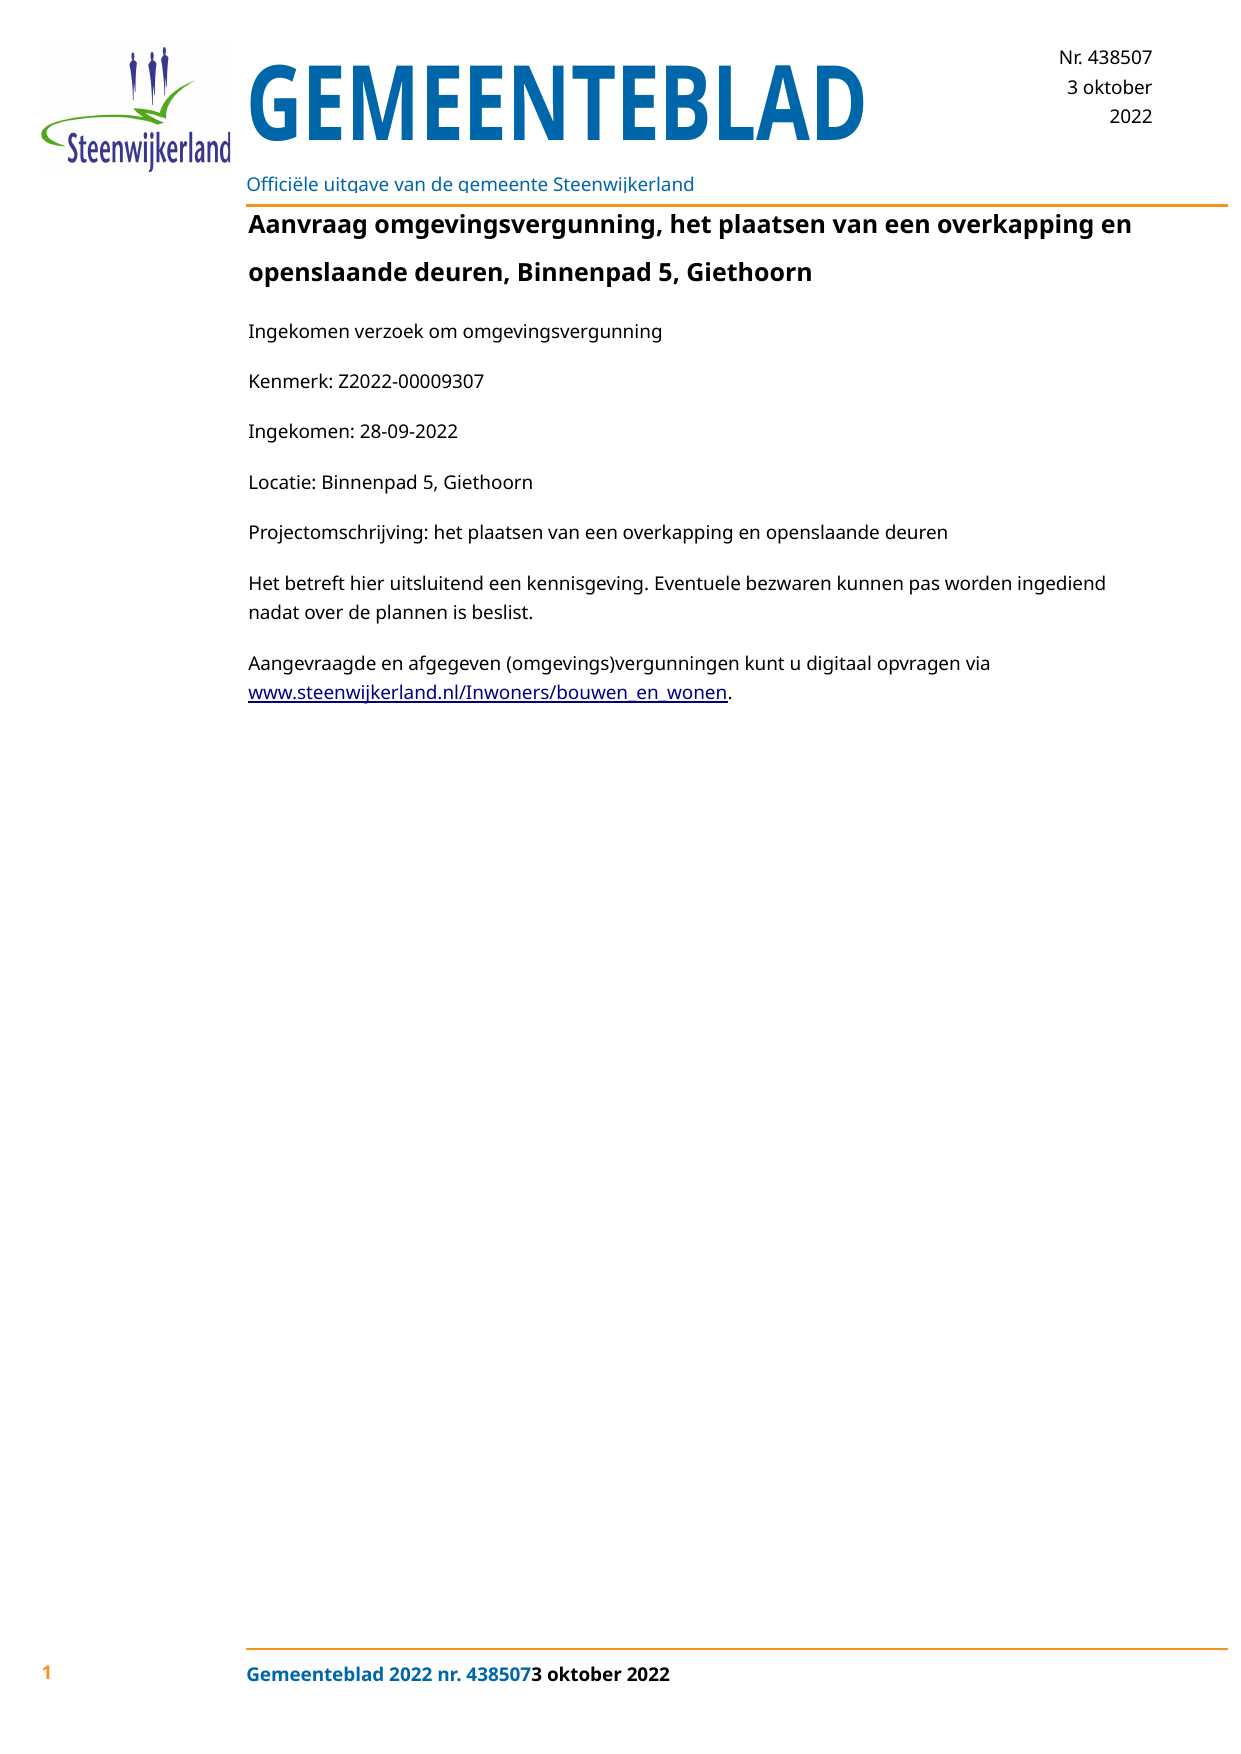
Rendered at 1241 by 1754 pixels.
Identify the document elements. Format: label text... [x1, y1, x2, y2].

text Kenmerk: Z2022-00009307 [248, 368, 1152, 394]
text Ingekomen: 28-09-2022 [248, 419, 1152, 444]
text Aangevraagde en afgegeven (omgevings)vergunningen kunt u digitaal opvragen via www.steenwijkerland.nl/Inwoners/bouwen_en_wonen. [248, 650, 1152, 705]
text Projectomschrijving: het plaatsen van een overkapping en openslaande deuren [248, 519, 1152, 545]
text Aanvraag omgevingsvergunning, het plaatsen van een overkapping en openslaande deuren, Binnenpad 5, Giethoorn [248, 207, 1152, 288]
text Het betreft hier uitsluitend een kennisgeving. Eventuele bezwaren kunnen pas worden ingediend nadat over de plannen is beslist. [248, 570, 1152, 625]
picture [41, 47, 231, 172]
text Ingekomen verzoek om omgevingsvergunning [248, 318, 1152, 344]
text Locatie: Binnenpad 5, Giethoorn [248, 469, 1152, 495]
